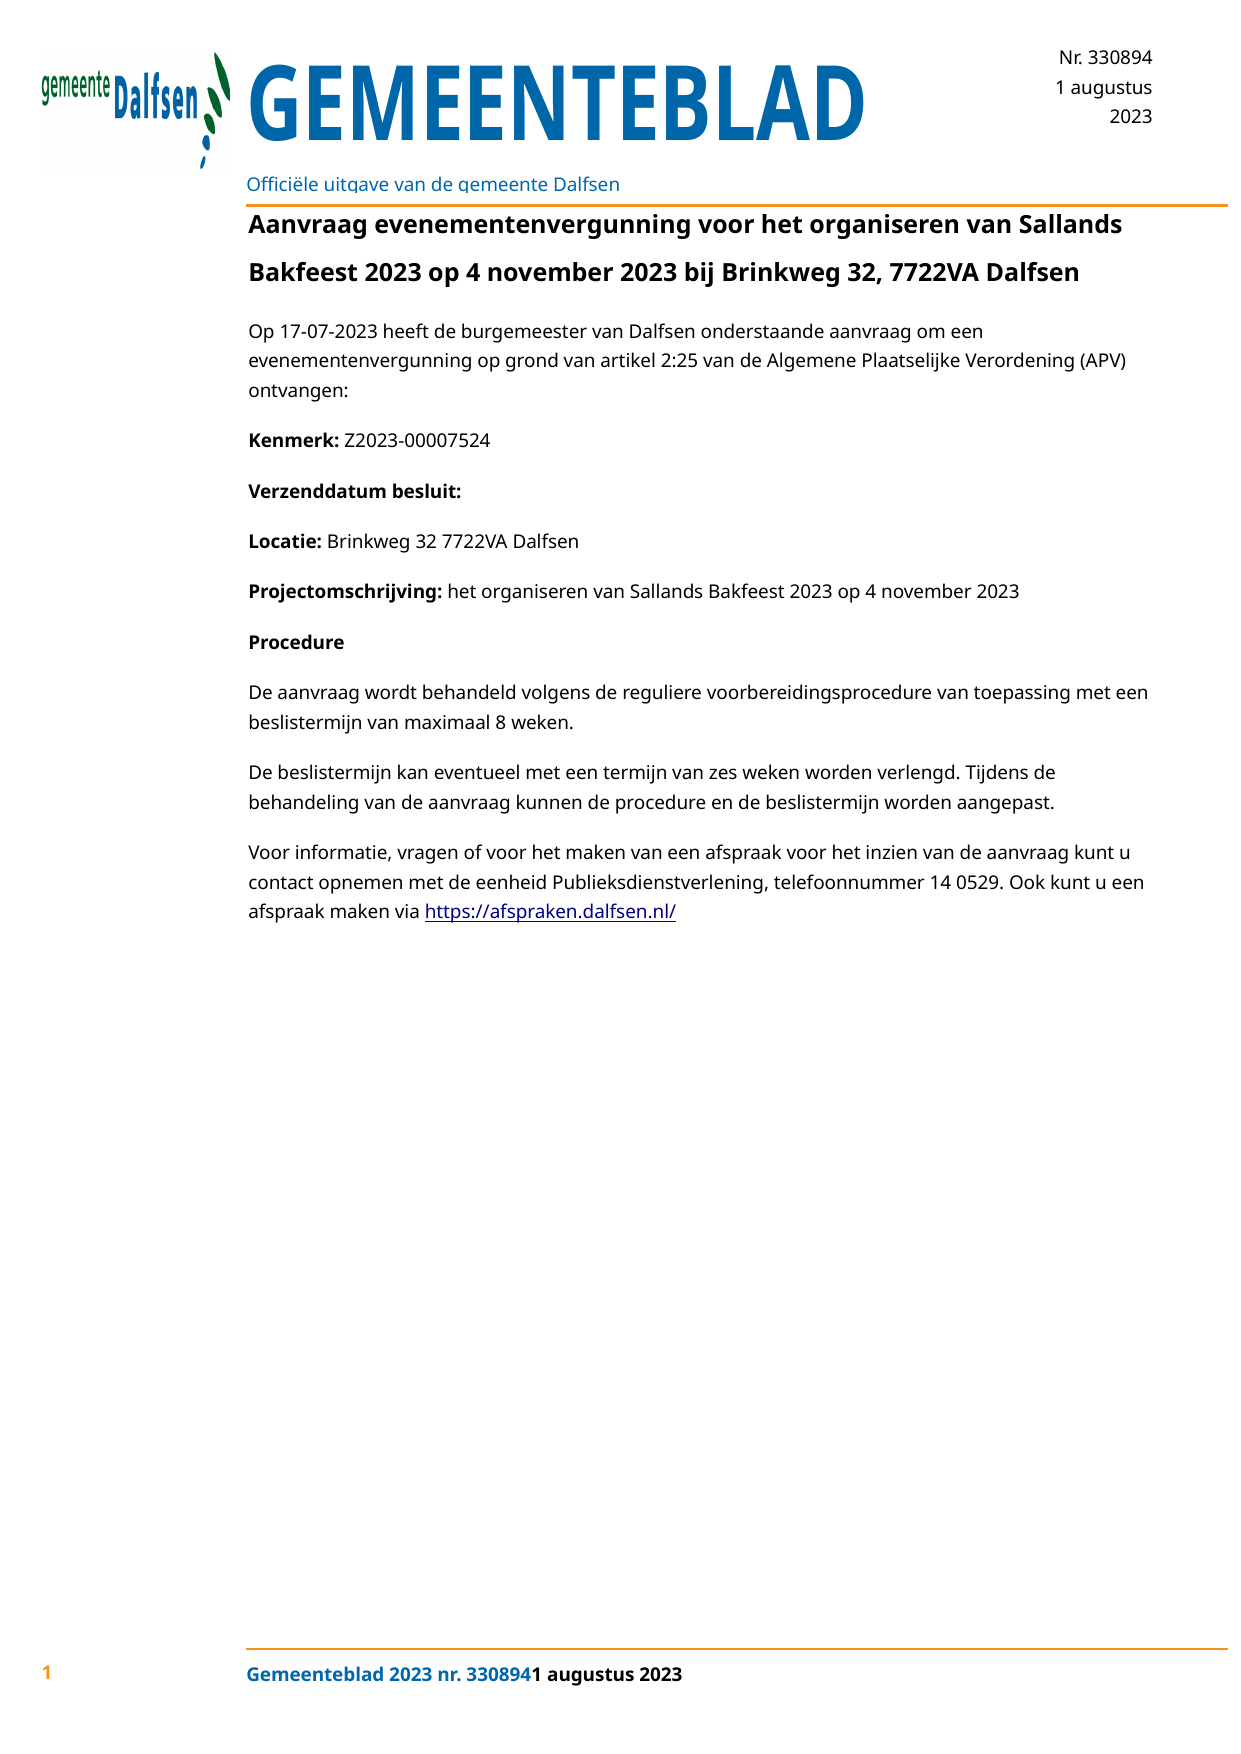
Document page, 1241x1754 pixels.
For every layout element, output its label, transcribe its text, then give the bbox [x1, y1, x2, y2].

text Locatie: Brinkweg 32 7722VA Dalfsen [248, 528, 1152, 554]
text Aanvraag evenementenvergunning voor het organiseren van Sallands Bakfeest 2023 op 4 november 2023 bij Brinkweg 32, 7722VA Dalfsen [248, 207, 1152, 288]
text Kenmerk: Z2023-00007524 [248, 427, 1152, 453]
text Projectomschrijving: het organiseren van Sallands Bakfeest 2023 op 4 november 2023 [248, 579, 1152, 604]
text De beslistermijn kan eventueel met een termijn van zes weken worden verlengd. Tijdens de behandeling van de aanvraag kunnen de procedure en de beslistermijn worden aangepast. [248, 759, 1152, 815]
text De aanvraag wordt behandeld volgens de reguliere voorbereidingsprocedure van toepassing met een beslistermijn van maximaal 8 weken. [248, 679, 1152, 735]
text Voor informatie, vragen of voor het maken van een afspraak voor het inzien van de aanvraag kunt u contact opnemen met de eenheid Publieksdienstverlening, telefoonnummer 14 0529. Ook kunt u een afspraak maken via https://afspraken.dalfsen.nl/ [248, 839, 1152, 924]
text Verzenddatum besluit: [248, 478, 1152, 504]
text Op 17-07-2023 heeft de burgemeester van Dalfsen onderstaande aanvraag om een evenementenvergunning op grond van artikel 2:25 van de Algemene Plaatselijke Verordening (APV) ontvangen: [248, 318, 1152, 403]
text Procedure [248, 629, 1152, 655]
picture [41, 47, 231, 172]
